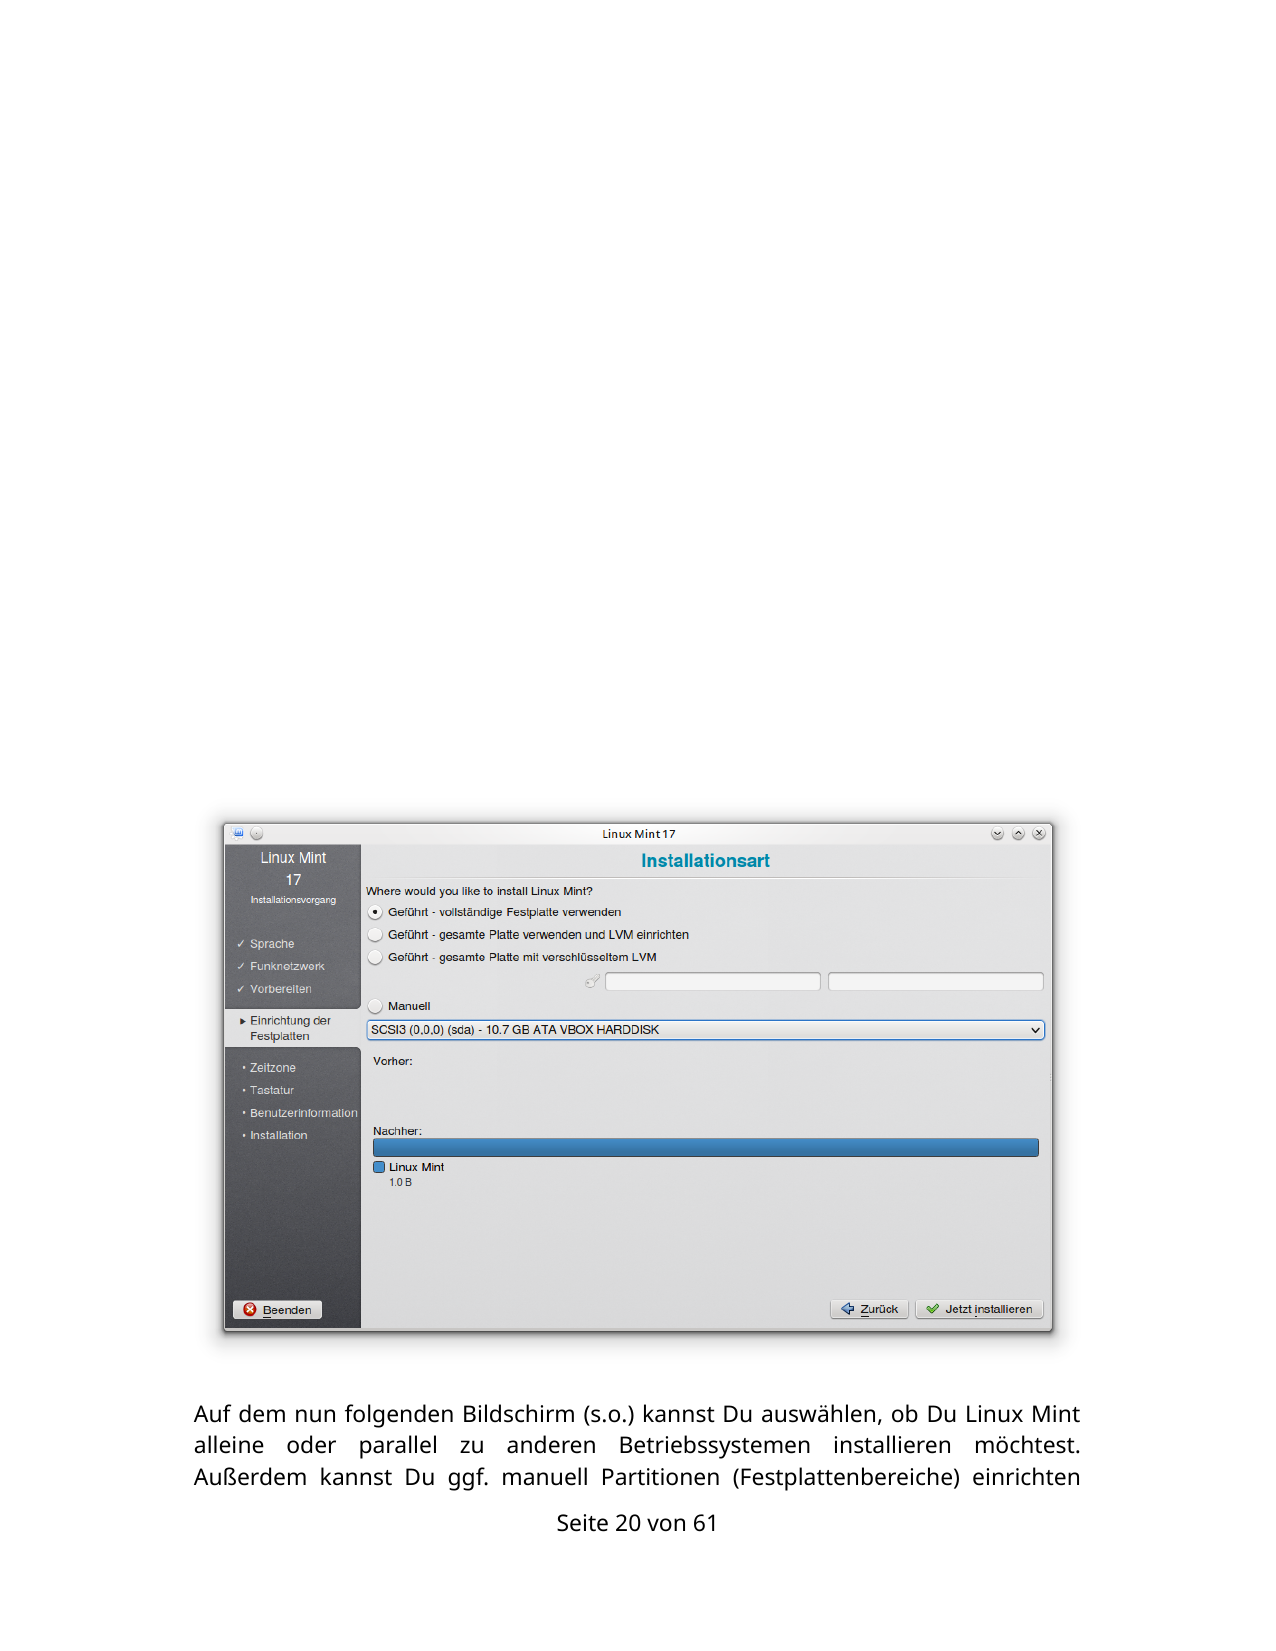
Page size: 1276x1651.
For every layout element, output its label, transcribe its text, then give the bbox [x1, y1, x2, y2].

picture [187, 787, 1088, 1367]
text Auf dem nun folgenden Bildschirm (s.o.) kannst Du auswählen, ob Du Linux Mint alleine oder parallel zu anderen Betriebssystemen installieren möchtest. Außerdem kannst Du ggf. manuell Partitionen (Festplattenbereiche) einrichten [187, 1398, 1088, 1498]
